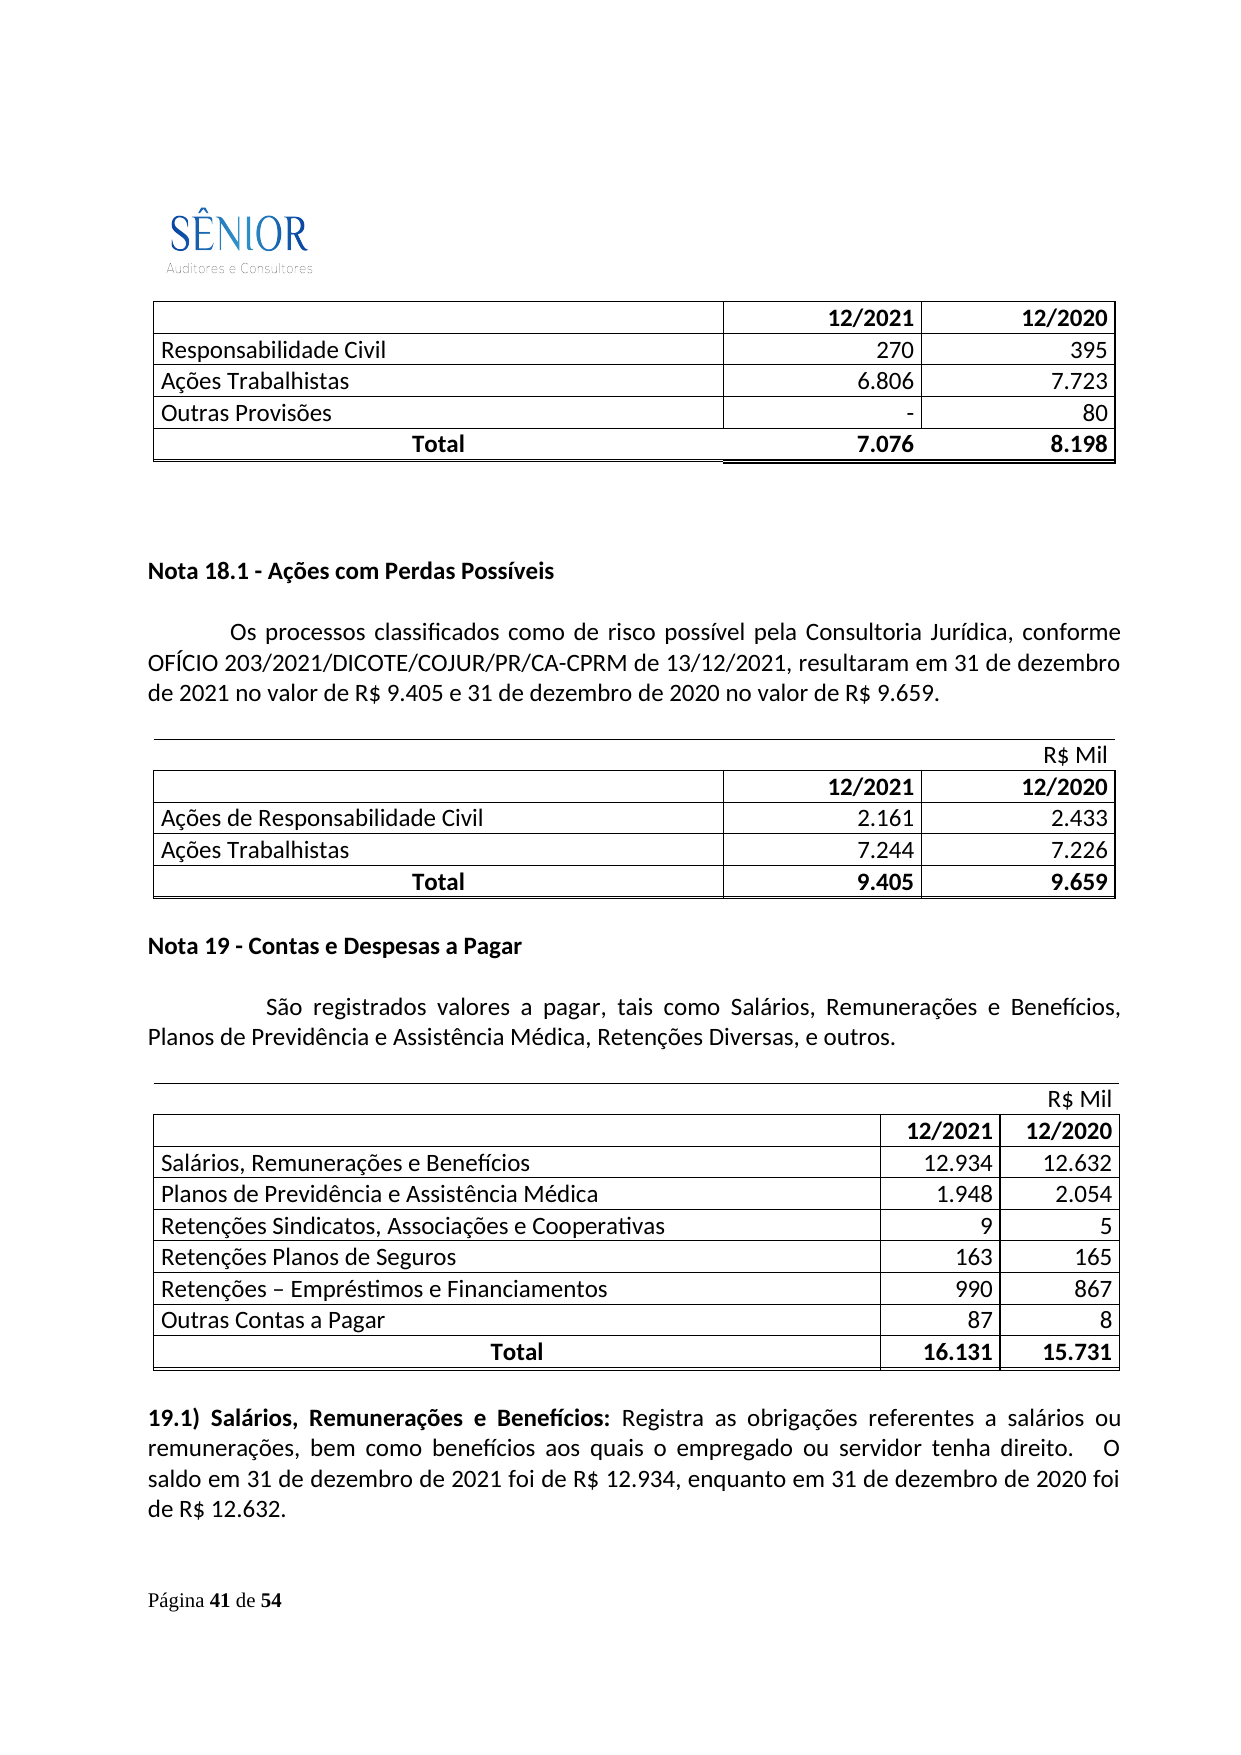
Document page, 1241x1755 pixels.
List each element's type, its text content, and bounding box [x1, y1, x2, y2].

table_cell 8 [1001, 1305, 1119, 1335]
table_cell 7.244 [724, 834, 921, 865]
table_cell 16.131 [881, 1336, 999, 1367]
table_cell 12/2020 [922, 771, 1114, 802]
table_cell 395 [922, 334, 1114, 364]
table_cell [154, 1115, 880, 1146]
table_cell 5 [1001, 1210, 1119, 1240]
table_cell Outras Contas a Pagar [154, 1305, 880, 1335]
table_cell 270 [724, 334, 921, 364]
table_cell Salários, Remunerações e Benefícios [154, 1147, 880, 1177]
text São registrados valores a pagar, tais como Salários, Remunerações e Benefícios, Planos de Previdência e Assistência Médica, Retenções Diversas, e outros. [148, 991, 1122, 1052]
table_cell 7.076 [723, 429, 921, 459]
table_cell Total [154, 1336, 880, 1367]
table_cell 9.405 [724, 866, 921, 896]
table_header [154, 740, 723, 770]
table_header R$ Mil [723, 740, 1115, 770]
table_cell 12/2021 [881, 1115, 999, 1146]
table_cell Planos de Previdência e Assistência Médica [154, 1178, 880, 1209]
table_cell 2.161 [724, 803, 921, 833]
table_header [154, 1084, 880, 1114]
table_cell 87 [881, 1305, 999, 1335]
table_cell Retenções Planos de Seguros [154, 1241, 880, 1272]
table_cell 7.723 [922, 365, 1114, 396]
table_cell Ações Trabalhistas [154, 365, 723, 396]
table_cell Ações Trabalhistas [154, 834, 723, 865]
table_cell 165 [1001, 1241, 1119, 1272]
table_cell 9.659 [922, 866, 1114, 896]
table_cell Retenções Sindicatos, Associações e Cooperativas [154, 1210, 880, 1240]
table_cell - [724, 397, 921, 427]
table_cell Total [154, 866, 723, 896]
text 19.1) Salários, Remunerações e Benefícios: Registra as obrigações referentes a salários ou remunerações, bem como benefícios aos quais o empregado ou servidor tenha direito. O saldo em 31 de dezembro de 2021 foi de R$ 12.934, enquanto em 31 de dezembro de 2020 foi de R$ 12.632. [148, 1402, 1122, 1524]
table_cell Total [154, 429, 723, 459]
table_cell 163 [881, 1241, 999, 1272]
table_cell 12.934 [881, 1147, 999, 1177]
table_cell 2.054 [1001, 1178, 1119, 1209]
table_cell 990 [881, 1273, 999, 1303]
table_cell 9 [881, 1210, 999, 1240]
table_cell [154, 302, 723, 333]
table_header R$ Mil [1000, 1084, 1119, 1114]
table_cell 6.806 [724, 365, 921, 396]
table_cell 8.198 [921, 429, 1114, 459]
table_cell [154, 771, 723, 802]
text Nota 19 - Contas e Despesas a Pagar [148, 930, 1122, 960]
table_cell 12/2021 [724, 302, 921, 333]
text Os processos classificados como de risco possível pela Consultoria Jurídica, conforme OFÍCIO 203/2021/DICOTE/COJUR/PR/CA-CPRM de 13/12/2021, resultaram em 31 de dezembro de 2021 no valor de R$ 9.405 e 31 de dezembro de 2020 no valor de R$ 9.659. [148, 616, 1122, 708]
table_cell Outras Provisões [154, 397, 723, 427]
text Nota 18.1 - Ações com Perdas Possíveis [148, 555, 1122, 586]
table_cell 12/2021 [724, 771, 921, 802]
table_cell Ações de Responsabilidade Civil [154, 803, 723, 833]
table_cell Retenções – Empréstimos e Financiamentos [154, 1273, 880, 1303]
table_cell 15.731 [1001, 1336, 1119, 1367]
table_cell 12/2020 [922, 302, 1114, 333]
table_cell 867 [1001, 1273, 1119, 1303]
table_header [880, 1084, 1000, 1114]
table_cell 80 [922, 397, 1114, 427]
table_cell Responsabilidade Civil [154, 334, 723, 364]
table_cell 2.433 [922, 803, 1114, 833]
table_cell 12/2020 [1001, 1115, 1119, 1146]
table_cell 12.632 [1001, 1147, 1119, 1177]
table_cell 1.948 [881, 1178, 999, 1209]
table_cell 7.226 [922, 834, 1114, 865]
